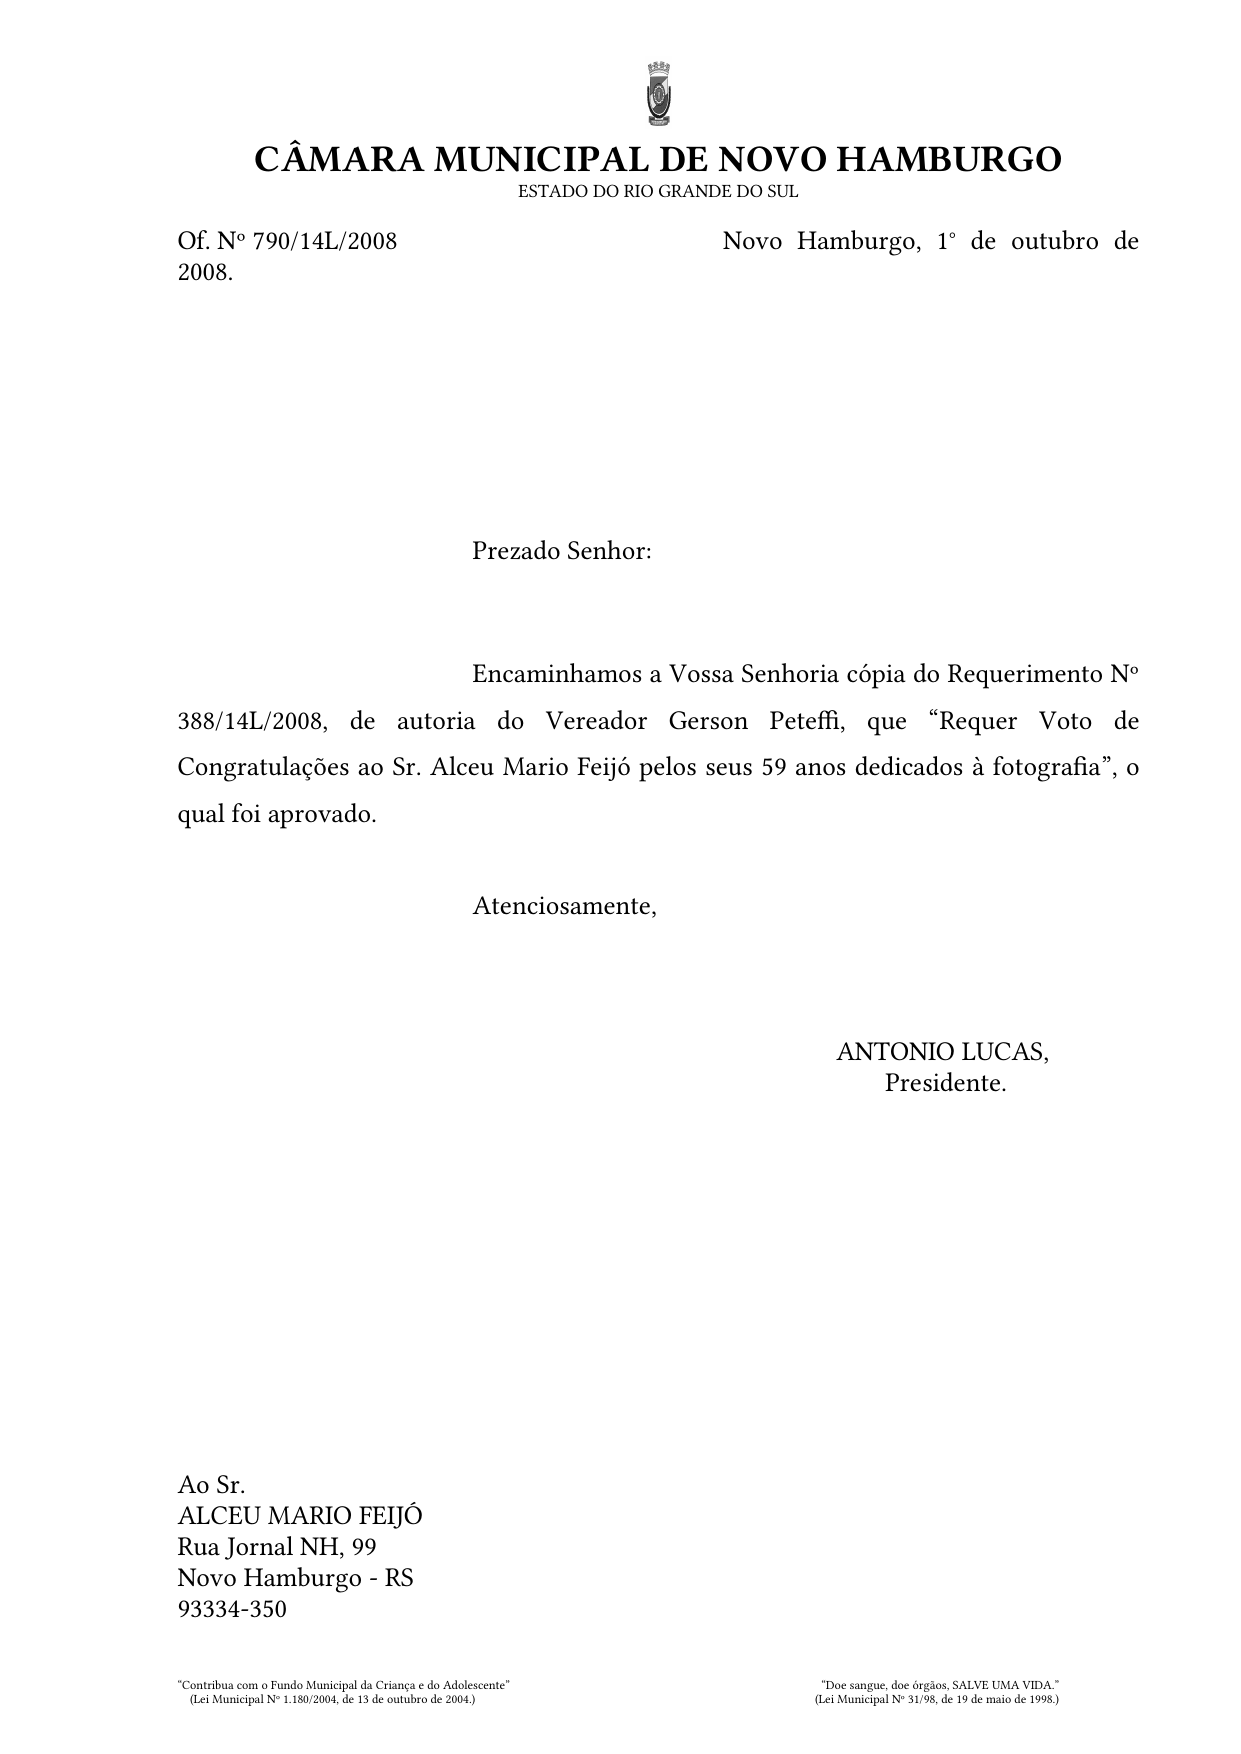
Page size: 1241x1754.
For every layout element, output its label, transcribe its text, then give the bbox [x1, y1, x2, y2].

text Encaminhamos a Vossa Senhoria cópia do Requerimento Nº 388/14L/2008, de autoria do Vereador Gerson Peteffi, que “Requer Voto de Congratulações ao Sr. Alceu Mario Feijó pelos seus 59 anos dedicados à fotografia”, o qual foi aprovado. [177, 659, 1140, 829]
text Novo Hamburgo - RS [177, 1562, 1140, 1593]
text Atenciosamente, [177, 890, 1140, 921]
text ANTONIO LUCAS, [752, 1036, 1140, 1067]
text ALCEU MARIO FEIJÓ [177, 1500, 1140, 1531]
text 93334-350 [177, 1593, 1140, 1624]
subtitle Of. Nº 790/14L/2008 Novo Hamburgo, 1° de outubro de 2008. [177, 226, 1140, 318]
text Prezado Senhor: [177, 535, 1140, 566]
text Presidente. [752, 1067, 1140, 1098]
text Rua Jornal NH, 99 [177, 1531, 1140, 1562]
text Ao Sr. [177, 1469, 1140, 1500]
